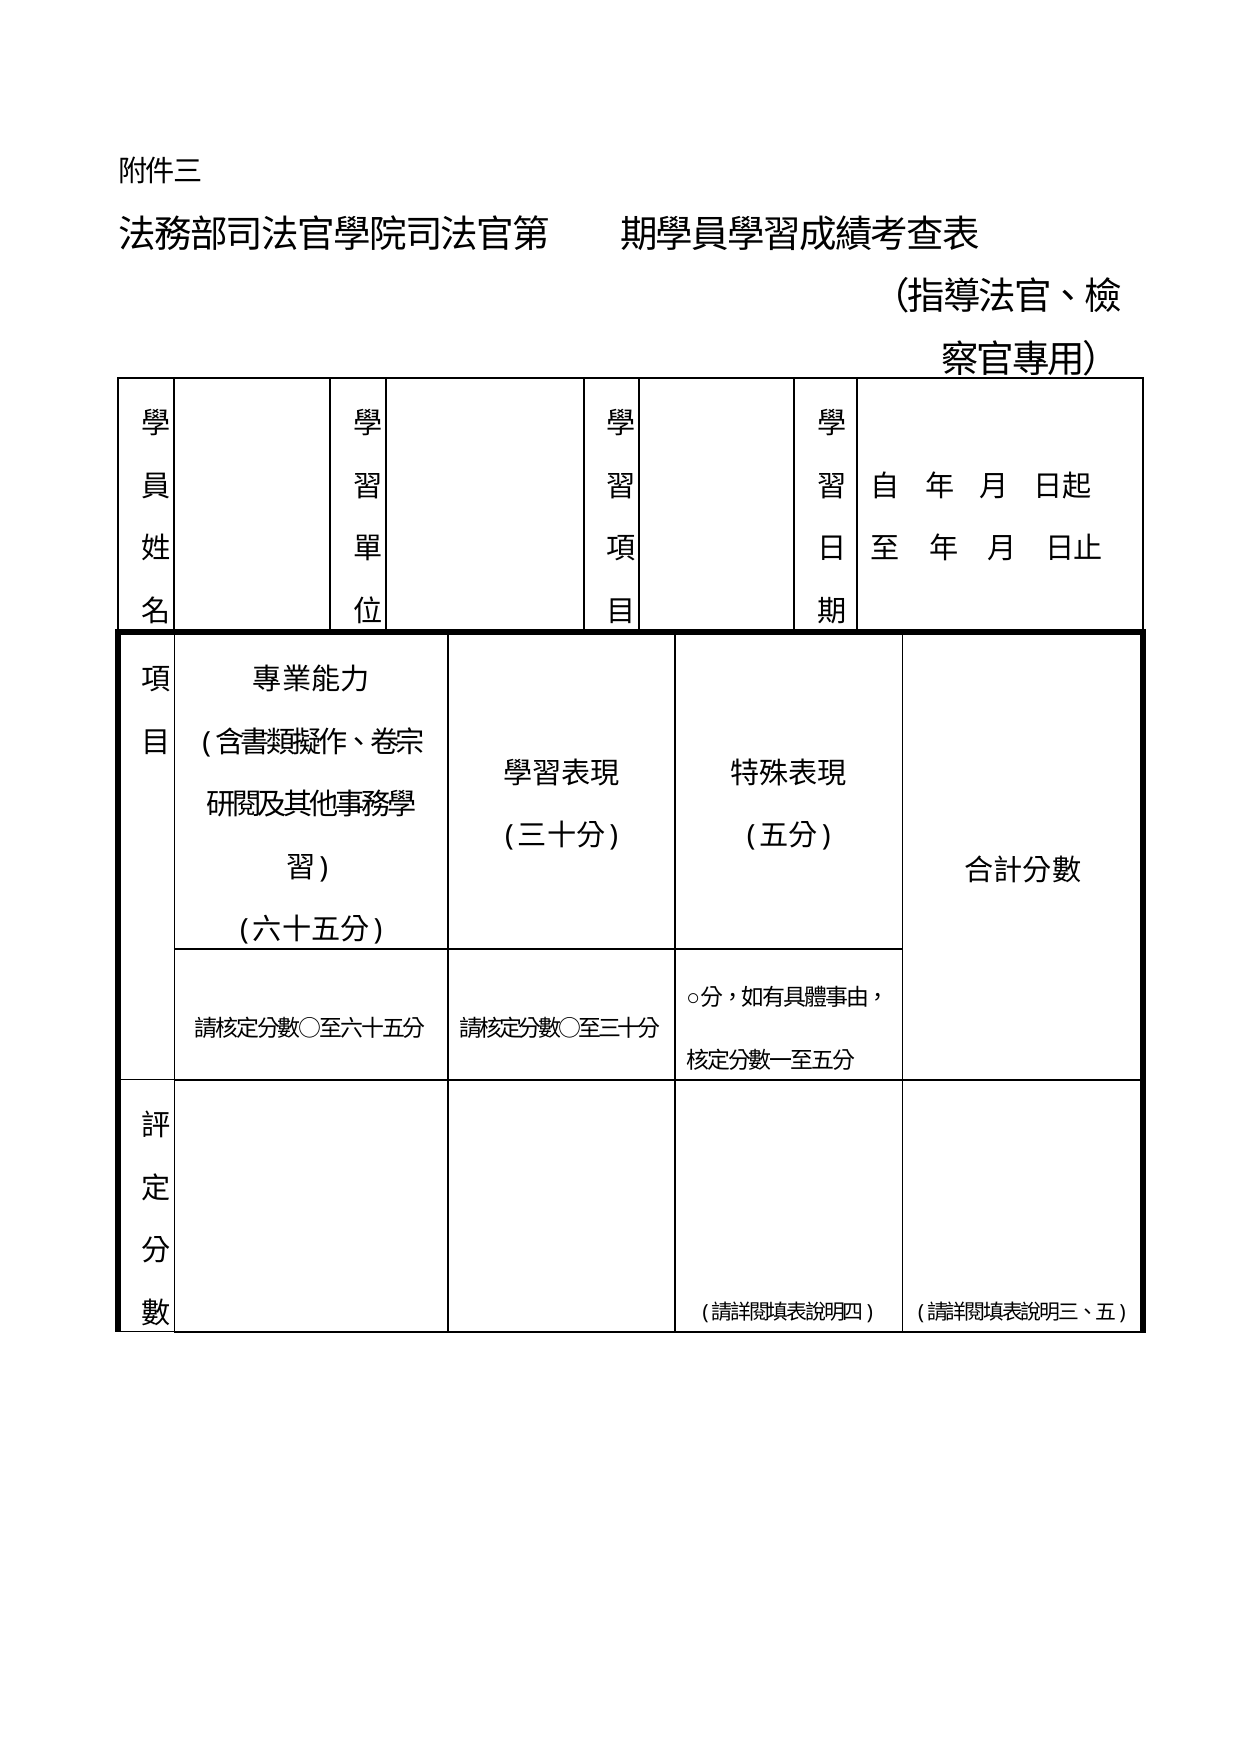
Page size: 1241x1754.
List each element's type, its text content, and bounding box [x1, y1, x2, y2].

table_cell ○分，如有具體事由，核定分數一至五分 [676, 950, 902, 1079]
table_cell 專業能力 (含書類擬作、卷宗研閱及其他事務學習) (六十五分) [175, 635, 447, 948]
table_cell [449, 1081, 674, 1331]
table_cell 學習表現 (三十分) [449, 635, 674, 948]
table_header 學員姓名 [119, 379, 173, 629]
table_cell (請詳閱填表說明三、五) [903, 1081, 1140, 1331]
table_header 自 年 月 日起 至 年 月 日止 [858, 379, 1142, 629]
table_cell 特殊表現 (五分) [676, 635, 902, 948]
table_cell 請核定分數○至三十分 [449, 950, 674, 1079]
text （指導法官、檢察官專用） [128, 252, 1122, 377]
table_header 學習單位 [331, 379, 385, 629]
text 法務部司法官學院司法官第 期學員學習成績考查表 [118, 189, 1122, 252]
table_cell 項目 [121, 635, 174, 1079]
table_cell 請核定分數○至六十五分 [175, 950, 447, 1079]
text 附件三 [118, 127, 1122, 189]
table_cell [175, 1081, 447, 1331]
table_header [387, 379, 583, 629]
table_header [175, 379, 329, 629]
table_cell (請詳閱填表說明四) [676, 1081, 902, 1331]
table_cell 合計分數 [903, 635, 1140, 1079]
table_header 學習日期 [795, 379, 856, 629]
table_header 學習項目 [585, 379, 638, 629]
table_cell 評定分數 [121, 1080, 174, 1331]
table_header [640, 379, 793, 629]
